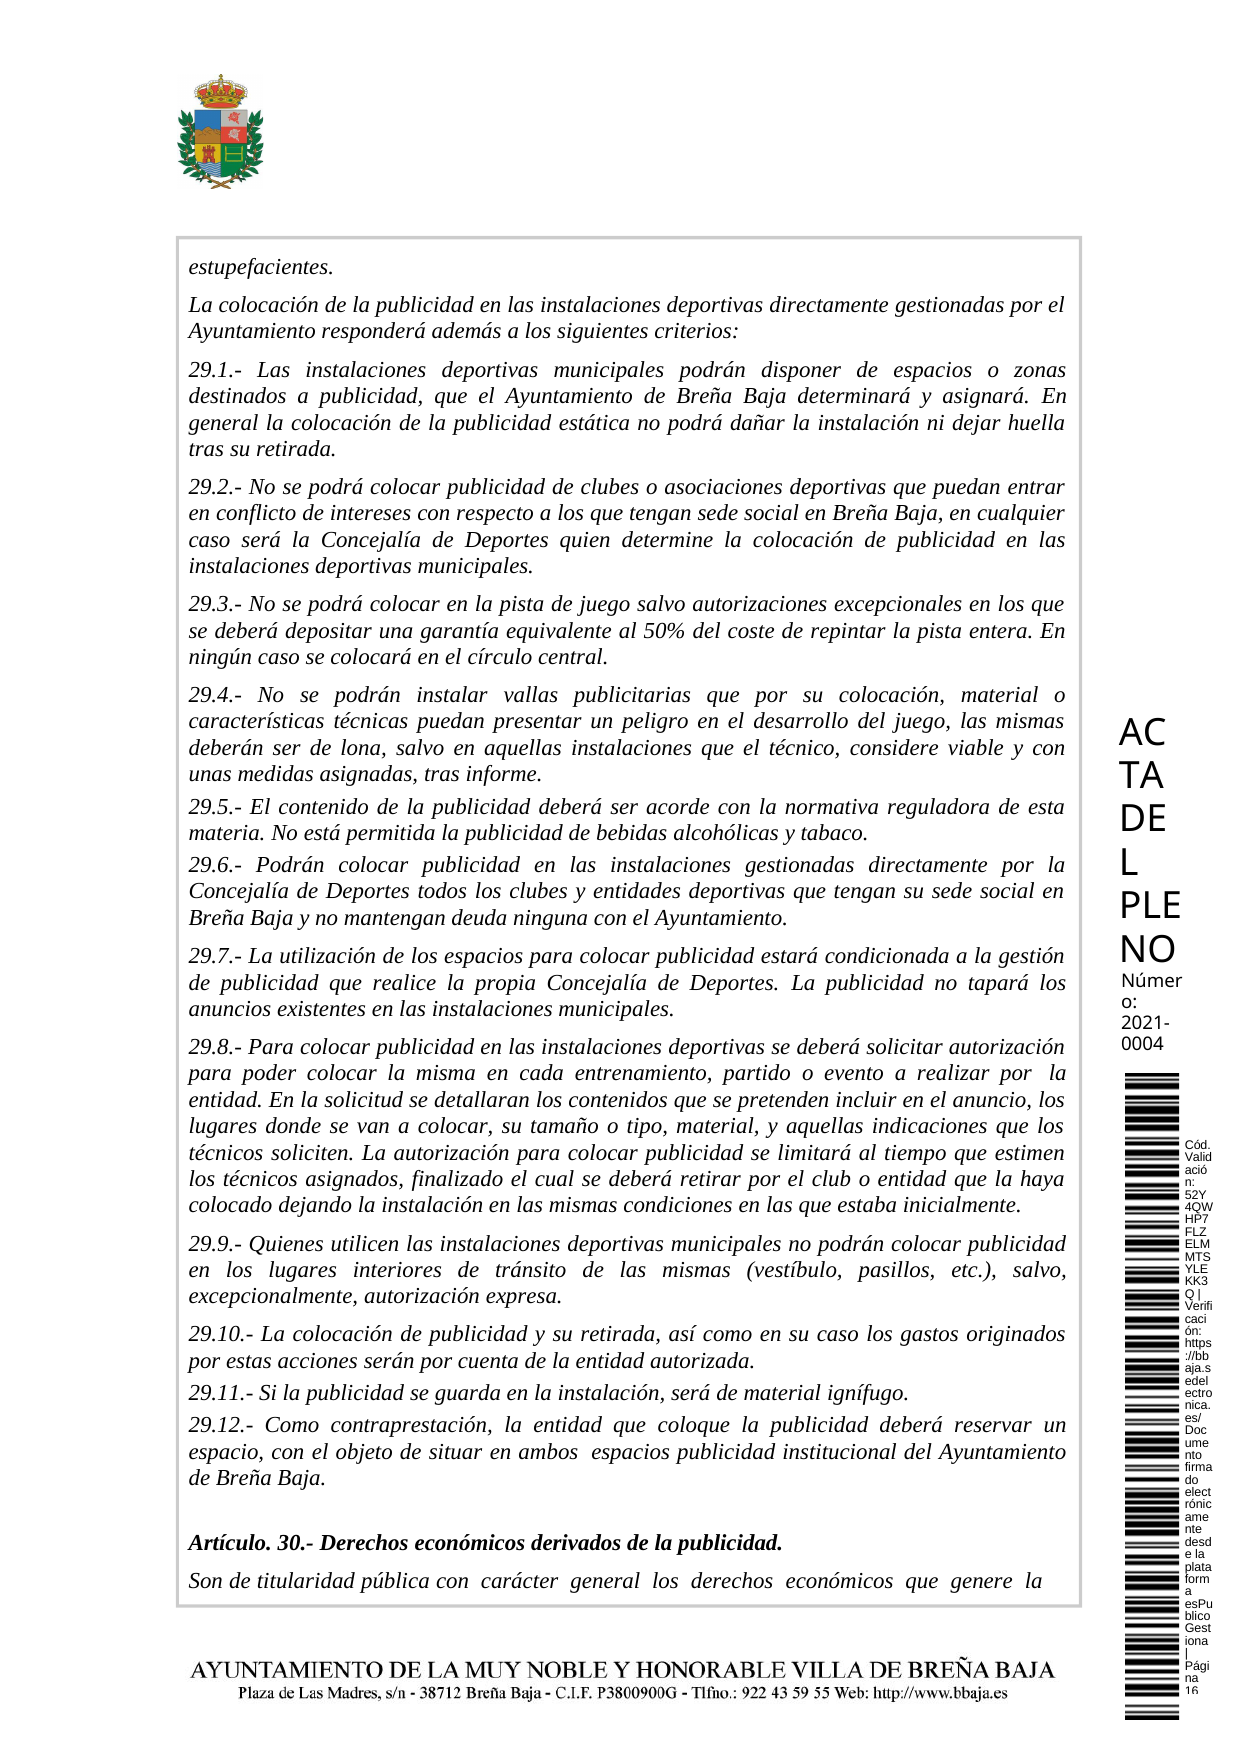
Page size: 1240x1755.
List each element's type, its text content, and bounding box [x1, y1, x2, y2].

subtitle Artículo. 30.- Derechos económicos derivados de la publicidad. [188, 1529, 1078, 1555]
text Cód. Validación: 52Y4QWHP7FLZELMMTSYLEKK3Q | Verificación: https://bbaja.sedelectronica.es/ Documento firmado electrónicamente desde la plataforma esPublico Gestiona | Página 16 de 114 [1184, 1140, 1213, 1694]
text La colocación de la publicidad en las instalaciones deportivas directamente gestionadas por el Ayuntamiento responderá además a los siguientes criterios: [188, 291, 1070, 344]
text 29.6.- Podrán colocar publicidad en las instalaciones gestionadas directamente por la Concejalía de Deportes todos los clubes y entidades deportivas que tengan su sede social en Breña Baja y no mantengan deuda ninguna con el Ayuntamiento. [188, 851, 1066, 930]
text estupefacientes. [188, 253, 1078, 279]
text 29.3.- No se podrá colocar en la pista de juego salvo autorizaciones excepcionales en los que se deberá depositar una garantía equivalente al 50% del coste de repintar la pista entera. En ningún caso se colocará en el círculo central. [188, 590, 1067, 669]
text 29.11.- Si la publicidad se guarda en la instalación, será de material ignífugo. [188, 1379, 1078, 1406]
text 29.9.- Quienes utilicen las instalaciones deportivas municipales no podrán colocar publicidad en los lugares interiores de tránsito de las mismas (vestíbulo, pasillos, etc.), salvo, excepcionalmente, autorización expresa. [188, 1230, 1067, 1309]
text [1117, 708, 1185, 1055]
text 29.2.- No se podrá colocar publicidad de clubes o asociaciones deportivas que puedan entrar en conflicto de intereses con respecto a los que tengan sede social en Breña Baja, en cualquier caso será la Concejalía de Deportes quien determine la colocación de publicidad en las instalaciones deportivas municipales. [188, 473, 1066, 578]
text 29.1.- Las instalaciones deportivas municipales podrán disponer de espacios o zonas destinados a publicidad, que el Ayuntamiento de Breña Baja determinará y asignará. En general la colocación de la publicidad estática no podrá dañar la instalación ni dejar huella tras su retirada. [188, 356, 1067, 461]
text Número: 2021-0004 Fecha: 25/05/2021 [1121, 971, 1185, 1055]
text [1083, 253, 1189, 279]
text 29.10.- La colocación de publicidad y su retirada, así como en su caso los gastos originados por estas acciones serán por cuenta de la entidad autorizada. [188, 1321, 1067, 1373]
text 29.12.- Como contraprestación, la entidad que coloque la publicidad deberá reservar un espacio, con el objeto de situar en ambos espacios publicidad institucional del Ayuntamiento de Breña Baja. [188, 1412, 1067, 1491]
text Son de titularidad pública con carácter general los derechos económicos que genere la [188, 1567, 1078, 1593]
text 29.8.- Para colocar publicidad en las instalaciones deportivas se deberá solicitar autorización para poder colocar la misma en cada entrenamiento, partido o evento a realizar por la entidad. En la solicitud se detallaran los contenidos que se pretenden incluir en el anuncio, los lugares donde se van a colocar, su tamaño o tipo, material, y aquellas indicaciones que los técnicos soliciten. La autorización para colocar publicidad se limitará al tiempo que estimen los técnicos asignados, finalizado el cual se deberá retirar por el club o entidad que la haya colocado dejando la instalación en las mismas condiciones en las que estaba inicialmente. [188, 1033, 1066, 1218]
text ACTA DEL PLENO [1119, 710, 1185, 971]
text 29.4.- No se podrán instalar vallas publicitarias que por su colocación, material o características técnicas puedan presentar un peligro en el desarrollo del juego, las mismas deberán ser de lona, salvo en aquellas instalaciones que el técnico, considere viable y con unas medidas asignadas, tras informe. [188, 681, 1066, 787]
text 29.7.- La utilización de los espacios para colocar publicidad estará condicionada a la gestión de publicidad que realice la propia Concejalía de Deportes. La publicidad no tapará los anuncios existentes en las instalaciones municipales. [188, 942, 1066, 1021]
text 29.5.- El contenido de la publicidad deberá ser acorde con la normativa reguladora de esta materia. No está permitida la publicidad de bebidas alcohólicas y tabaco. [188, 793, 1066, 845]
